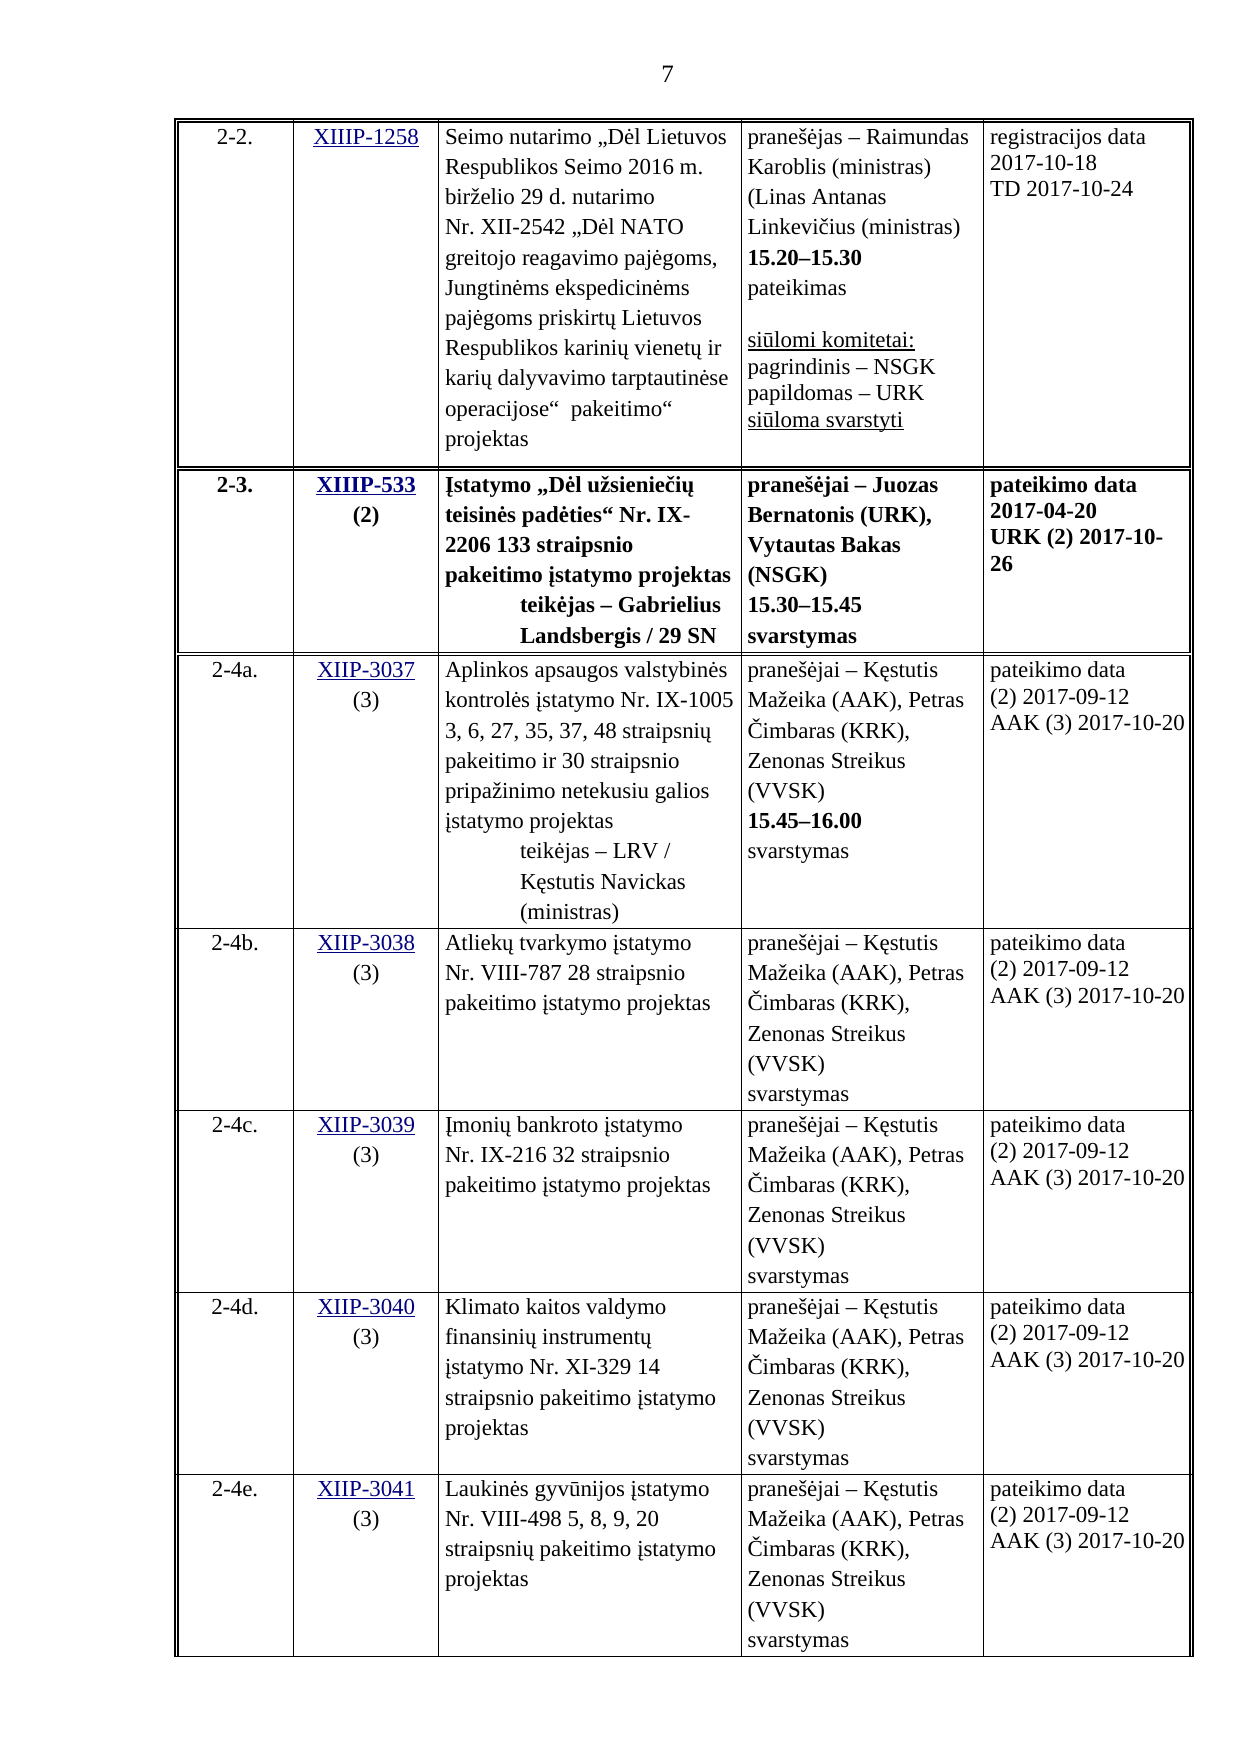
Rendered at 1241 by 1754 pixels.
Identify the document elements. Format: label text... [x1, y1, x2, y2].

table_cell Aplinkos apsaugos valstybinės kontrolės įstatymo Nr. IX-1005 3, 6, 27, 35, 37, 48 straipsnių pakeitimo ir 30 straipsnio pripažinimo netekusiu galios įstatymo projektas teikėjas – LRV / Kęstutis Navickas (ministras) [439, 656, 741, 928]
table_cell Įmonių bankroto įstatymo Nr. IX-216 32 straipsnio pakeitimo įstatymo projektas [439, 1111, 741, 1292]
table_cell 2-4e. [179, 1475, 293, 1656]
table_cell [1194, 118, 1240, 466]
table_cell Seimo nutarimo „Dėl Lietuvos Respublikos Seimo 2016 m. birželio 29 d. nutarimo Nr. XII-2542 „Dėl NATO greitojo reagavimo pajėgoms, Jungtinėms ekspedicinėms pajėgoms priskirtų Lietuvos Respublikos karinių vienetų ir karių dalyvavimo tarptautinėse operacijose“ pakeitimo“ projektas [439, 123, 741, 466]
table_cell XIIIP-1258 [294, 123, 438, 466]
table_cell 2-4d. [179, 1293, 293, 1474]
table_cell [1194, 928, 1240, 1110]
table_cell [1194, 1110, 1240, 1292]
table_cell XIIP-3038 (3) [294, 929, 438, 1110]
table_cell registracijos data 2017-10-18 TD 2017-10-24 [984, 123, 1189, 466]
table_cell XIIIP-533 (2) [294, 471, 438, 652]
table_cell [1194, 1474, 1240, 1656]
table_cell pranešėjai – Juozas Bernatonis (URK), Vytautas Bakas (NSGK) 15.30–15.45 svarstymas [742, 471, 983, 652]
table_cell pranešėjai – Kęstutis Mažeika (AAK), Petras Čimbaras (KRK), Zenonas Streikus (VVSK) svarstymas [742, 1111, 983, 1292]
table_cell Laukinės gyvūnijos įstatymo Nr. VIII-498 5, 8, 9, 20 straipsnių pakeitimo įstatymo projektas [439, 1475, 741, 1656]
table_cell pateikimo data (2) 2017-09-12 AAK (3) 2017-10-20 [984, 1111, 1189, 1292]
table_cell pranešėjai – Kęstutis Mažeika (AAK), Petras Čimbaras (KRK), Zenonas Streikus (VVSK) svarstymas [742, 1475, 983, 1656]
table_cell pranešėjai – Kęstutis Mažeika (AAK), Petras Čimbaras (KRK), Zenonas Streikus (VVSK) 15.45–16.00 svarstymas [742, 656, 983, 928]
table_cell pranešėjas – Raimundas Karoblis (ministras) (Linas Antanas Linkevičius (ministras) 15.20–15.30 pateikimas siūlomi komitetai: pagrindinis – NSGK papildomas – URK siūloma svarstyti [742, 123, 983, 466]
table_cell Įstatymo „Dėl užsieniečių teisinės padėties“ Nr. IX-2206 133 straipsnio pakeitimo įstatymo projektas teikėjas – Gabrielius Landsbergis / 29 SN [439, 471, 741, 652]
table_cell pateikimo data (2) 2017-09-12 AAK (3) 2017-10-20 [984, 1475, 1189, 1656]
table_cell XIIP-3037 (3) [294, 656, 438, 928]
table_cell Atliekų tvarkymo įstatymo Nr. VIII-787 28 straipsnio pakeitimo įstatymo projektas [439, 929, 741, 1110]
table_cell 2-4b. [179, 929, 293, 1110]
table_cell 2-3. [179, 471, 293, 652]
table_cell [1194, 466, 1240, 652]
table_cell 2-2. [179, 123, 293, 466]
table_cell Klimato kaitos valdymo finansinių instrumentų įstatymo Nr. XI-329 14 straipsnio pakeitimo įstatymo projektas [439, 1293, 741, 1474]
table_cell pateikimo data 2017-04-20 URK (2) 2017-10-26 [984, 471, 1189, 652]
table_cell [1194, 652, 1240, 928]
table_cell pateikimo data (2) 2017-09-12 AAK (3) 2017-10-20 [984, 1293, 1189, 1474]
table_cell XIIP-3041 (3) [294, 1475, 438, 1656]
table_cell pateikimo data (2) 2017-09-12 AAK (3) 2017-10-20 [984, 656, 1189, 928]
table_cell pateikimo data (2) 2017-09-12 AAK (3) 2017-10-20 [984, 929, 1189, 1110]
table_cell pranešėjai – Kęstutis Mažeika (AAK), Petras Čimbaras (KRK), Zenonas Streikus (VVSK) svarstymas [742, 929, 983, 1110]
table_cell XIIP-3040 (3) [294, 1293, 438, 1474]
table_cell [1194, 1292, 1240, 1474]
table_cell pranešėjai – Kęstutis Mažeika (AAK), Petras Čimbaras (KRK), Zenonas Streikus (VVSK) svarstymas [742, 1293, 983, 1474]
table_cell XIIP-3039 (3) [294, 1111, 438, 1292]
table_cell 2-4c. [179, 1111, 293, 1292]
table_cell 2-4a. [179, 656, 293, 928]
